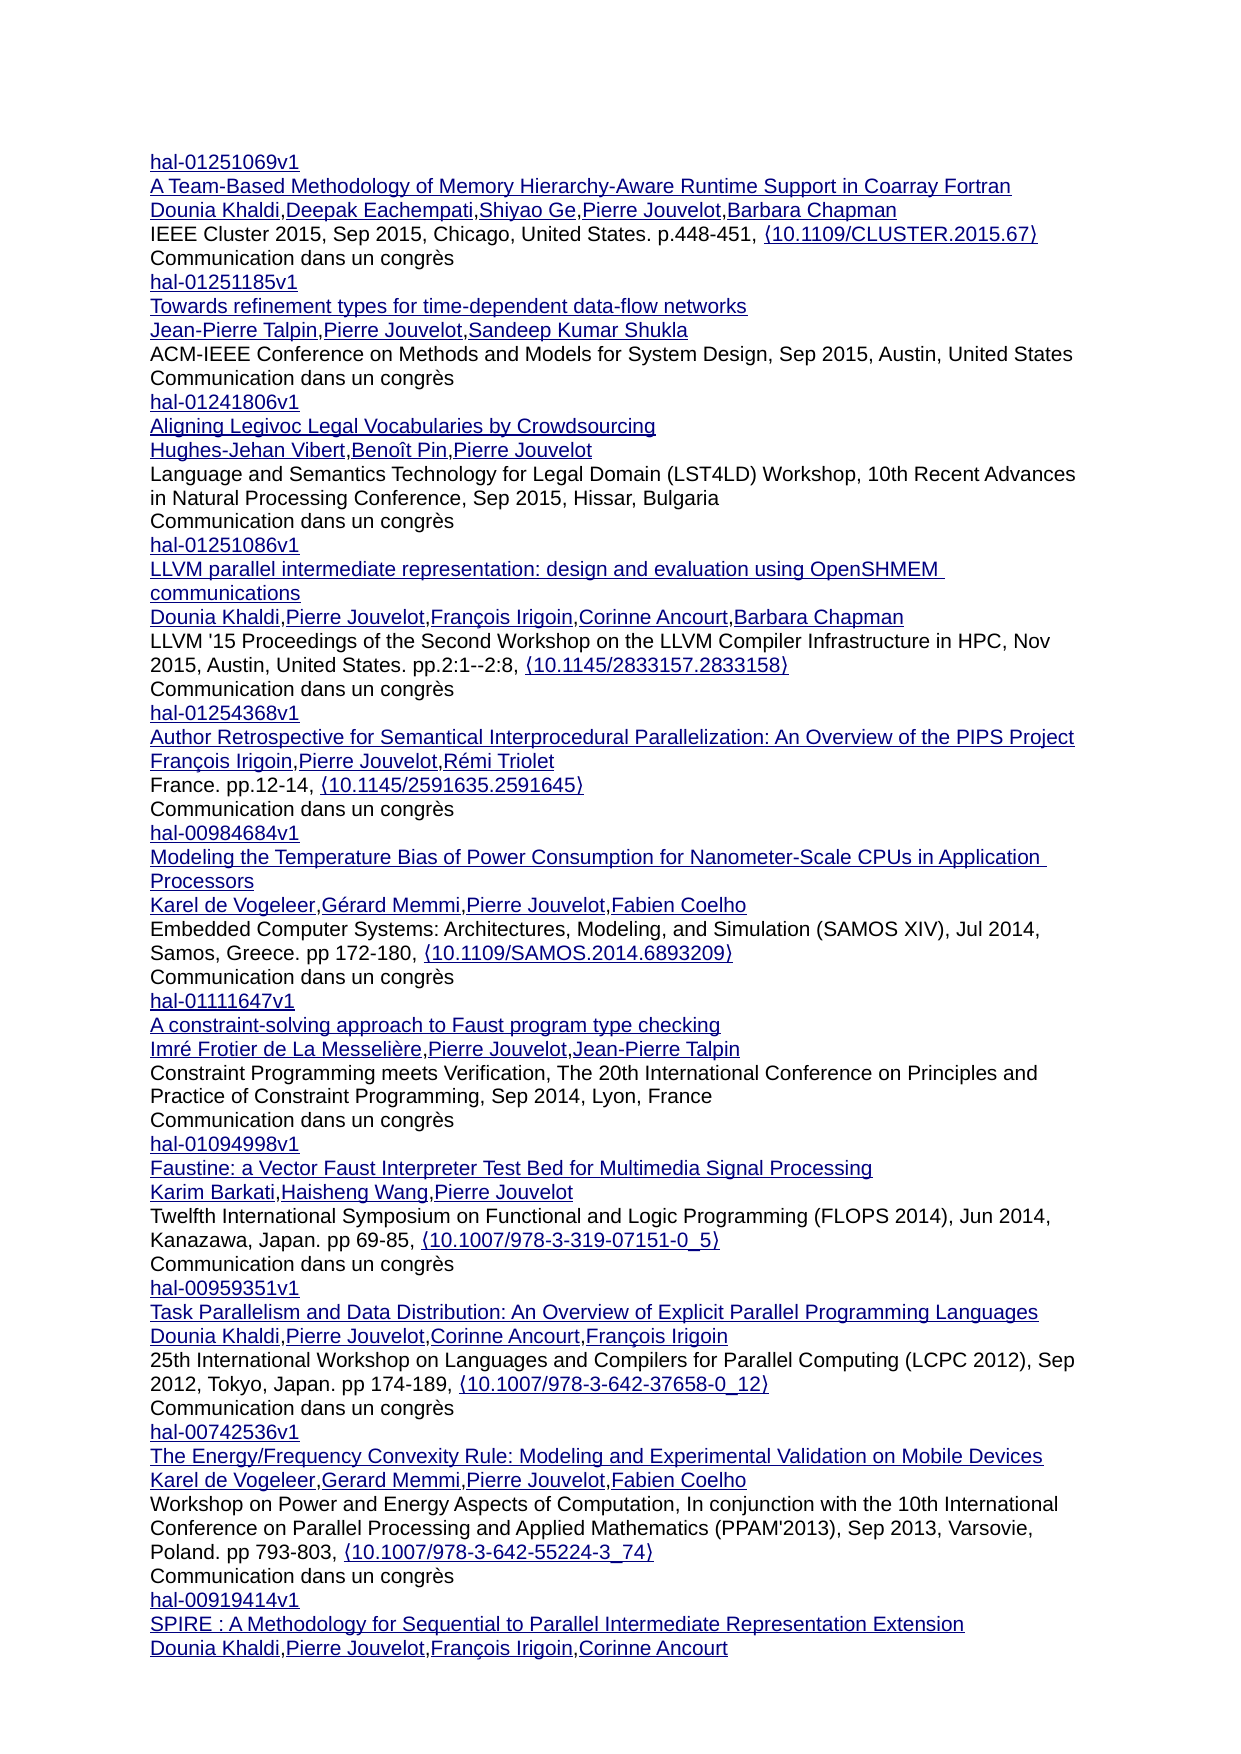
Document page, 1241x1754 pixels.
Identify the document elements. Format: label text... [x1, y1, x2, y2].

table_cell A Team-Based Methodology of Memory Hierarchy-Aware Runtime Support in Coarray Fortran Dounia Khaldi,Deepak Eachempati,Shiyao Ge,Pierre Jouvelot,Barbara Chapman IEEE Cluster 2015, Sep 2015, Chicago, United States. p.448-451, ⟨10.1109/CLUSTER.2015.67⟩ Communication dans un congrès hal-01251185v1 [150, 174, 1090, 294]
table_cell LLVM parallel intermediate representation: design and evaluation using OpenSHMEM communications Dounia Khaldi,Pierre Jouvelot,François Irigoin,Corinne Ancourt,Barbara Chapman LLVM '15 Proceedings of the Second Workshop on the LLVM Compiler Infrastructure in HPC, Nov 2015, Austin, United States. pp.2:1--2:8, ⟨10.1145/2833157.2833158⟩ Communication dans un congrès hal-01254368v1 [150, 557, 1090, 725]
table_cell Author Retrospective for Semantical Interprocedural Parallelization: An Overview of the PIPS Project François Irigoin,Pierre Jouvelot,Rémi Triolet France. pp.12-14, ⟨10.1145/2591635.2591645⟩ Communication dans un congrès hal-00984684v1 [150, 725, 1090, 845]
table_cell SPIRE : A Methodology for Sequential to Parallel Intermediate Representation Extension Dounia Khaldi,Pierre Jouvelot,François Irigoin,Corinne Ancourt [150, 1611, 1090, 1659]
table_cell The Energy/Frequency Convexity Rule: Modeling and Experimental Validation on Mobile Devices Karel de Vogeleer,Gerard Memmi,Pierre Jouvelot,Fabien Coelho Workshop on Power and Energy Aspects of Computation, In conjunction with the 10th International Conference on Parallel Processing and Applied Mathematics (PPAM'2013), Sep 2013, Varsovie, Poland. pp 793-803, ⟨10.1007/978-3-642-55224-3_74⟩ Communication dans un congrès hal-00919414v1 [150, 1444, 1090, 1611]
table_cell A constraint-solving approach to Faust program type checking Imré Frotier de La Messelière,Pierre Jouvelot,Jean-Pierre Talpin Constraint Programming meets Verification, The 20th International Conference on Principles and Practice of Constraint Programming, Sep 2014, Lyon, France Communication dans un congrès hal-01094998v1 [150, 1013, 1090, 1156]
table_cell Task Parallelism and Data Distribution: An Overview of Explicit Parallel Programming Languages Dounia Khaldi,Pierre Jouvelot,Corinne Ancourt,François Irigoin 25th International Workshop on Languages and Compilers for Parallel Computing (LCPC 2012), Sep 2012, Tokyo, Japan. pp 174-189, ⟨10.1007/978-3-642-37658-0_12⟩ Communication dans un congrès hal-00742536v1 [150, 1300, 1090, 1444]
table_cell Modeling the Temperature Bias of Power Consumption for Nanometer-Scale CPUs in Application Processors Karel de Vogeleer,Gérard Memmi,Pierre Jouvelot,Fabien Coelho Embedded Computer Systems: Architectures, Modeling, and Simulation (SAMOS XIV), Jul 2014, Samos, Greece. pp 172-180, ⟨10.1109/SAMOS.2014.6893209⟩ Communication dans un congrès hal-01111647v1 [150, 845, 1090, 1012]
table_cell Towards refinement types for time-dependent data-flow networks Jean-Pierre Talpin,Pierre Jouvelot,Sandeep Kumar Shukla ACM-IEEE Conference on Methods and Models for System Design, Sep 2015, Austin, United States Communication dans un congrès hal-01241806v1 [150, 294, 1090, 413]
table_cell hal-01251069v1 [150, 150, 1090, 174]
table_cell Faustine: a Vector Faust Interpreter Test Bed for Multimedia Signal Processing Karim Barkati,Haisheng Wang,Pierre Jouvelot Twelfth International Symposium on Functional and Logic Programming (FLOPS 2014), Jun 2014, Kanazawa, Japan. pp 69-85, ⟨10.1007/978-3-319-07151-0_5⟩ Communication dans un congrès hal-00959351v1 [150, 1156, 1090, 1300]
table_cell Aligning Legivoc Legal Vocabularies by Crowdsourcing Hughes-Jehan Vibert,Benoît Pin,Pierre Jouvelot Language and Semantics Technology for Legal Domain (LST4LD) Workshop, 10th Recent Advances in Natural Processing Conference, Sep 2015, Hissar, Bulgaria Communication dans un congrès hal-01251086v1 [150, 414, 1090, 557]
